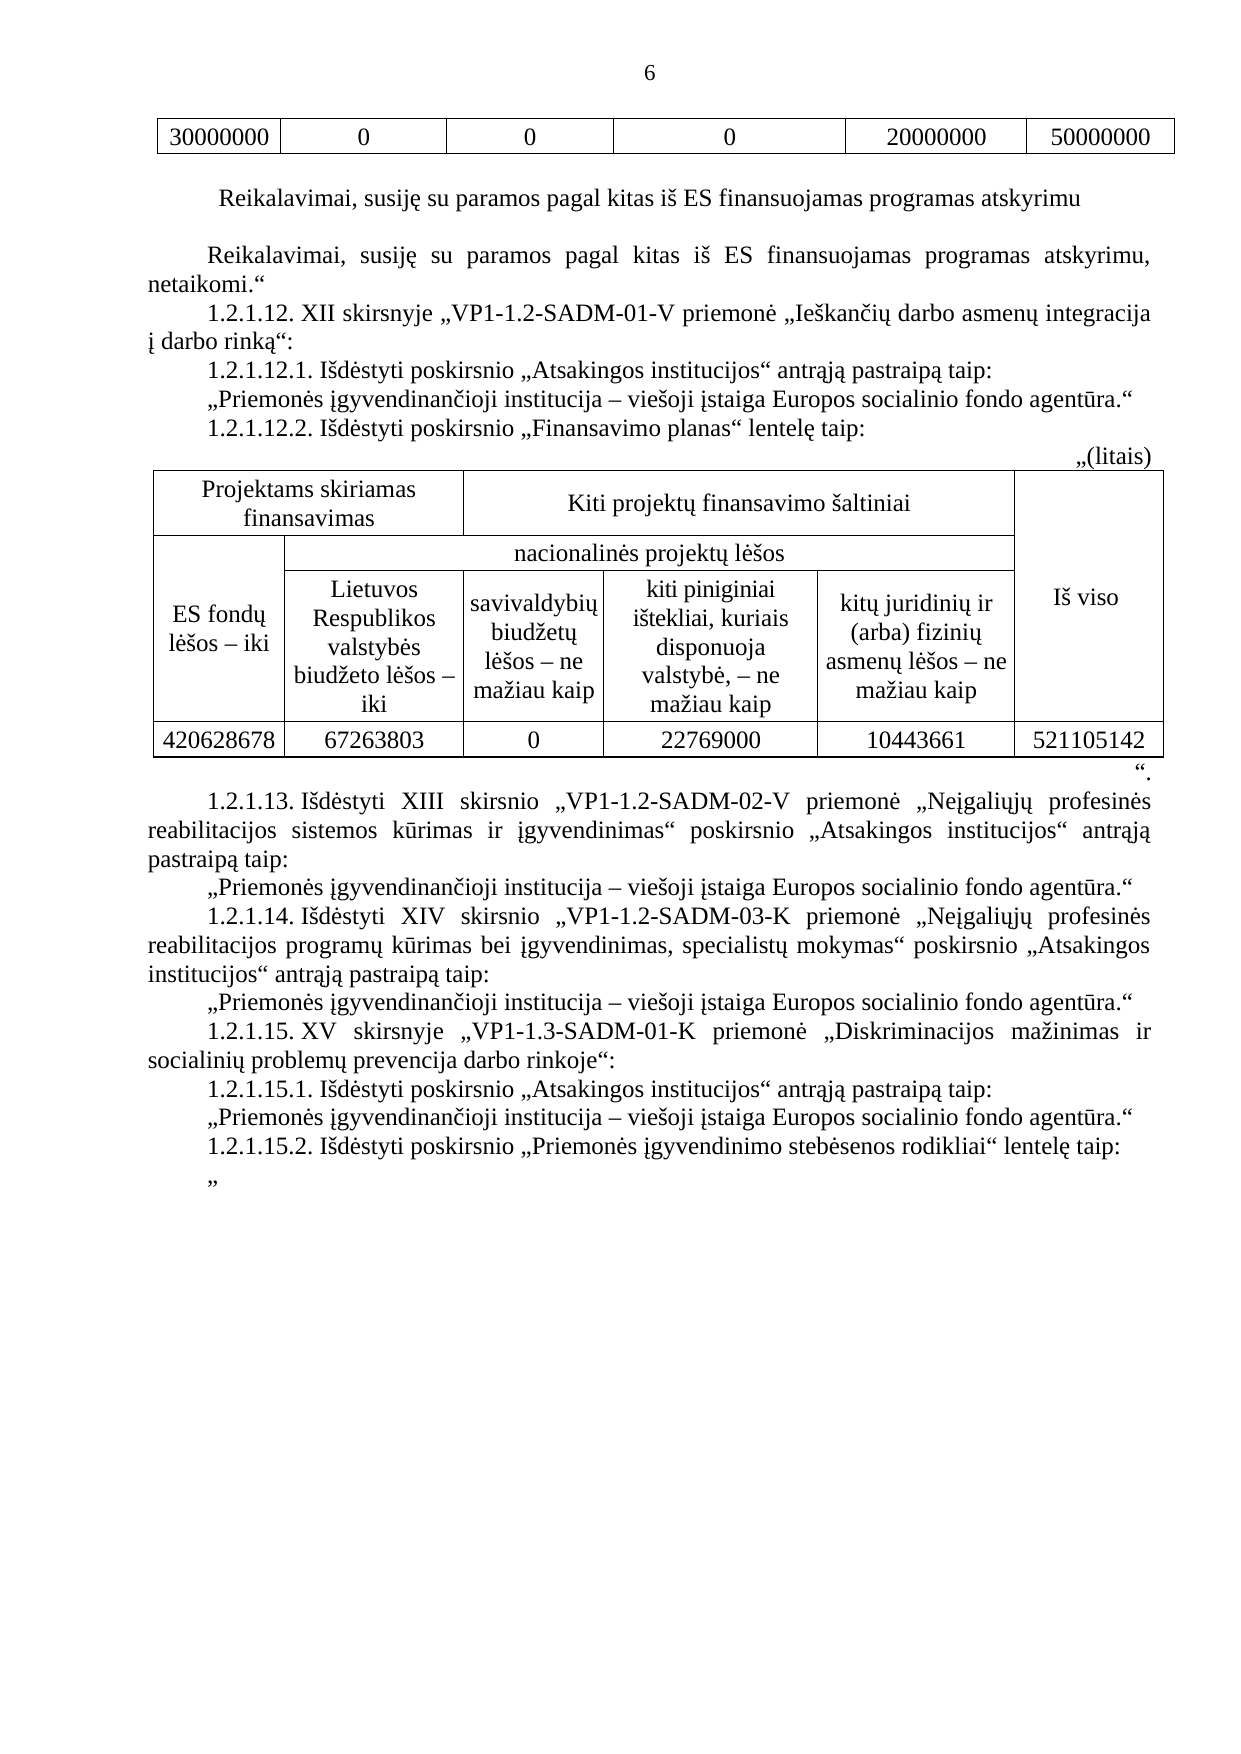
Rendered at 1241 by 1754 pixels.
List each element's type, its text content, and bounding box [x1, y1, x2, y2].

text 1.2.1.12.1. Išdėstyti poskirsnio „Atsakingos institucijos“ antrąją pastraipą taip: [148, 355, 1152, 384]
table_cell 67263803 [285, 722, 463, 756]
text „Priemonės įgyvendinančioji institucija – viešoji įstaiga Europos socialinio fondo agentūra.“ [148, 384, 1152, 413]
text 1.2.1.12.2. Išdėstyti poskirsnio „Finansavimo planas“ lentelę taip: [148, 413, 1152, 441]
table_header Projektams skiriamas finansavimas [154, 471, 463, 534]
table_cell ES fondų lėšos – iki [154, 536, 284, 721]
text „(litais) [148, 441, 1152, 470]
table_cell 22769000 [604, 722, 817, 756]
table_cell 0 [447, 119, 613, 153]
table_cell nacionalinės projektų lėšos [285, 536, 1014, 570]
text “. [148, 757, 1152, 786]
text 1.2.1.15. XV skirsnyje „VP1-1.3-SADM-01-K priemonė „Diskriminacijos mažinimas ir socialinių problemų prevencija darbo rinkoje“: [148, 1016, 1152, 1074]
table_cell 420628678 [154, 722, 284, 756]
text „Priemonės įgyvendinančioji institucija – viešoji įstaiga Europos socialinio fondo agentūra.“ [148, 1102, 1152, 1131]
table_cell kiti piniginiai ištekliai, kuriais disponuoja valstybė, – ne mažiau kaip [604, 571, 817, 721]
text 1.2.1.14. Išdėstyti XIV skirsnio „VP1-1.2-SADM-03-K priemonė „Neįgaliųjų profesinės reabilitacijos programų kūrimas bei įgyvendinimas, specialistų mokymas“ poskirsnio „Atsakingos institucijos“ antrąją pastraipą taip: [148, 901, 1152, 987]
text 1.2.1.12. XII skirsnyje „VP1-1.2-SADM-01-V priemonė „Ieškančių darbo asmenų integracija į darbo rinką“: [148, 298, 1152, 355]
text 1.2.1.15.2. Išdėstyti poskirsnio „Priemonės įgyvendinimo stebėsenos rodikliai“ lentelę taip: [148, 1131, 1152, 1160]
table_cell 10443661 [818, 722, 1014, 756]
text „Priemonės įgyvendinančioji institucija – viešoji įstaiga Europos socialinio fondo agentūra.“ [148, 987, 1152, 1016]
table_cell 0 [281, 119, 446, 153]
text „ [148, 1160, 1152, 1189]
table_cell savivaldybių biudžetų lėšos – ne mažiau kaip [464, 571, 603, 721]
text Reikalavimai, susiję su paramos pagal kitas iš ES finansuojamas programas atskyrimu [148, 183, 1152, 211]
table_cell Lietuvos Respublikos valstybės biudžeto lėšos – iki [285, 571, 463, 721]
text 1.2.1.13. Išdėstyti XIII skirsnio „VP1-1.2-SADM-02-V priemonė „Neįgaliųjų profesinės reabilitacijos sistemos kūrimas ir įgyvendinimas“ poskirsnio „Atsakingos institucijos“ antrąją pastraipą taip: [148, 786, 1152, 872]
table_cell 50000000 [1027, 119, 1174, 153]
table_cell 521105142 [1015, 722, 1163, 756]
text Reikalavimai, susiję su paramos pagal kitas iš ES finansuojamas programas atskyrimu, netaikomi.“ [148, 240, 1152, 298]
text „Priemonės įgyvendinančioji institucija – viešoji įstaiga Europos socialinio fondo agentūra.“ [148, 872, 1152, 901]
table_cell 30000000 [158, 119, 280, 153]
table_header Iš viso [1015, 471, 1163, 721]
table_cell kitų juridinių ir (arba) fizinių asmenų lėšos – ne mažiau kaip [818, 571, 1014, 721]
table_cell 0 [464, 722, 603, 756]
table_cell 20000000 [846, 119, 1026, 153]
text 1.2.1.15.1. Išdėstyti poskirsnio „Atsakingos institucijos“ antrąją pastraipą taip: [148, 1074, 1152, 1102]
table_cell 0 [614, 119, 845, 153]
table_header Kiti projektų finansavimo šaltiniai [464, 471, 1014, 534]
